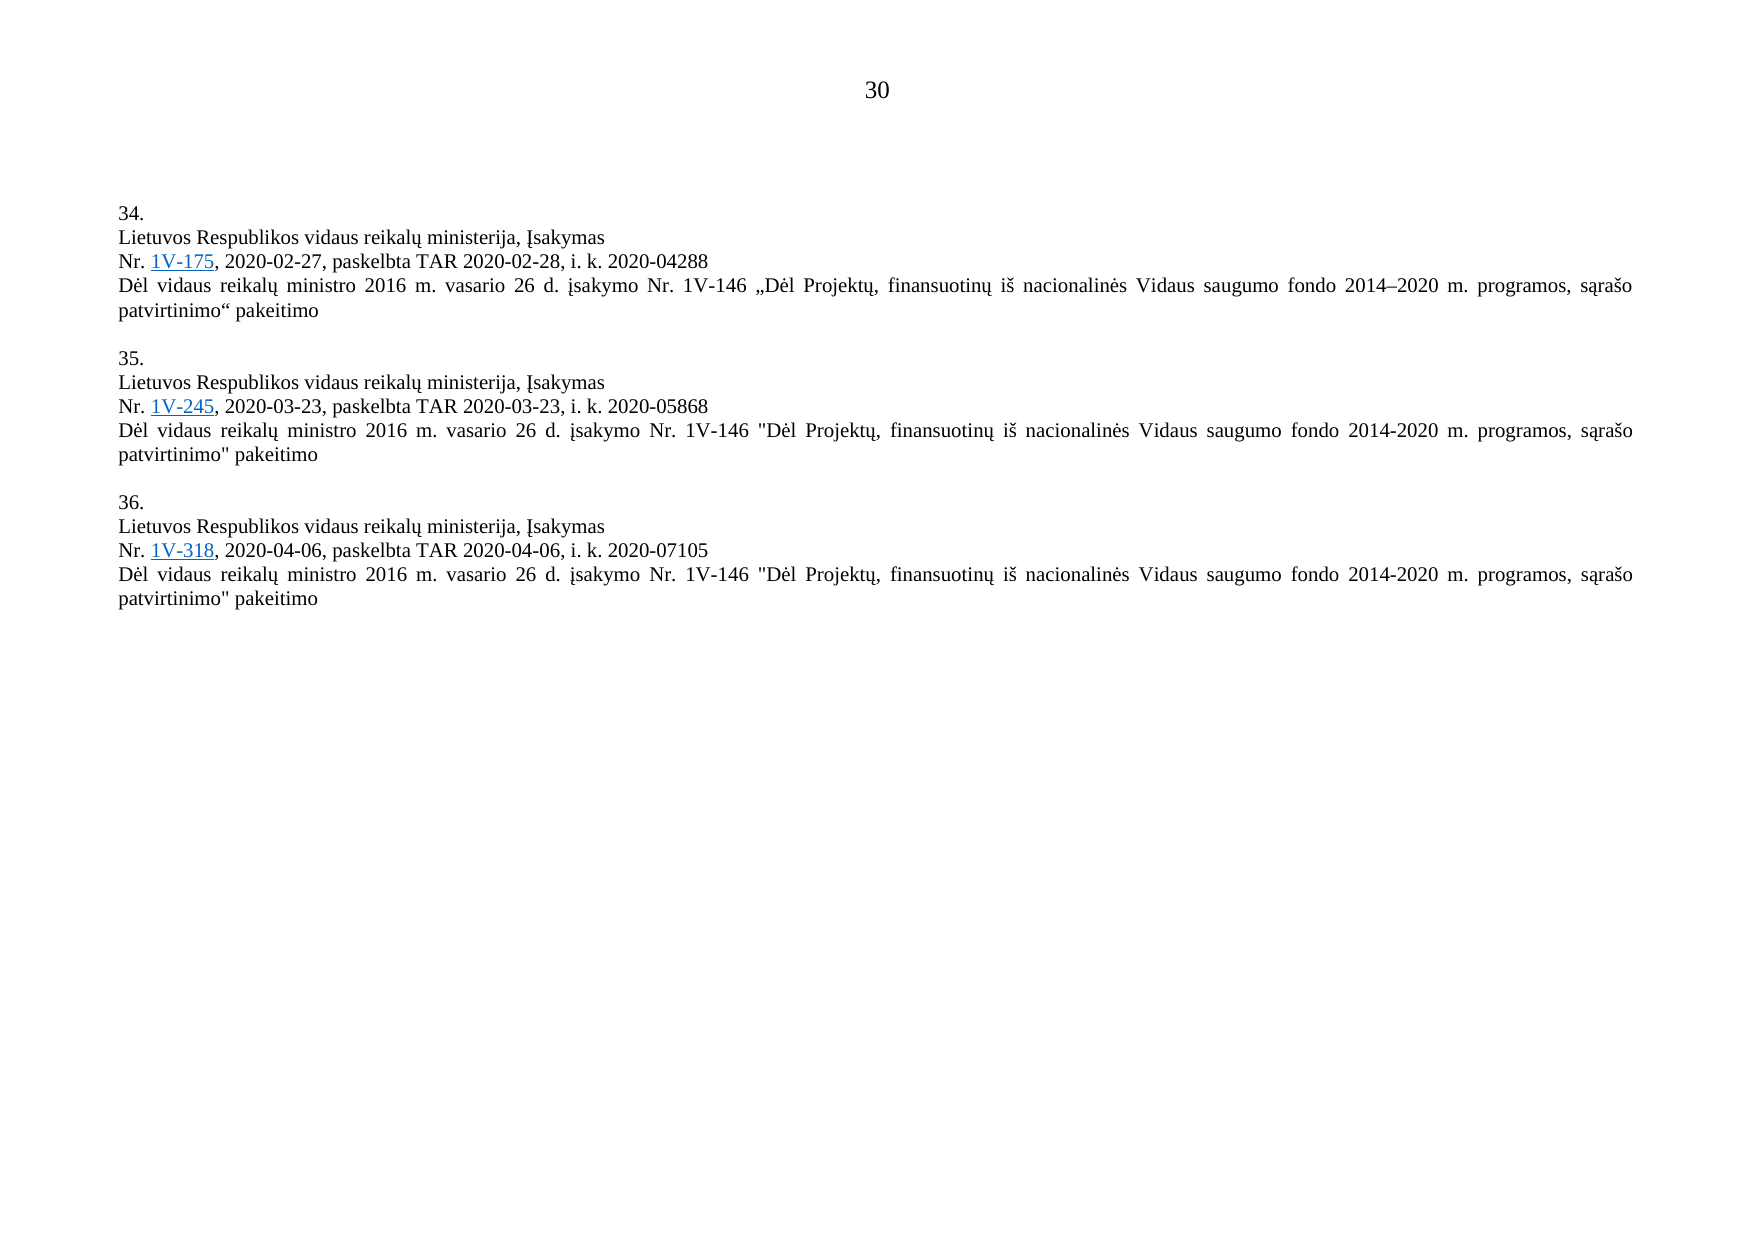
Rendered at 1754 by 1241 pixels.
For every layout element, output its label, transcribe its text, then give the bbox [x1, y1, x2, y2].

text Dėl vidaus reikalų ministro 2016 m. vasario 26 d. įsakymo Nr. 1V-146 "Dėl Projektų, finansuotinų iš nacionalinės Vidaus saugumo fondo 2014-2020 m. programos, sąrašo patvirtinimo" pakeitimo [118, 418, 1636, 466]
text Dėl vidaus reikalų ministro 2016 m. vasario 26 d. įsakymo Nr. 1V-146 "Dėl Projektų, finansuotinų iš nacionalinės Vidaus saugumo fondo 2014-2020 m. programos, sąrašo patvirtinimo" pakeitimo [118, 562, 1636, 610]
text 36. [118, 490, 1636, 514]
text Nr. 1V-245, 2020-03-23, paskelbta TAR 2020-03-23, i. k. 2020-05868 [118, 394, 1636, 418]
text 34. [118, 201, 1636, 225]
text Lietuvos Respublikos vidaus reikalų ministerija, Įsakymas [118, 514, 1636, 538]
text 35. [118, 346, 1636, 370]
text Lietuvos Respublikos vidaus reikalų ministerija, Įsakymas [118, 370, 1636, 394]
text Lietuvos Respublikos vidaus reikalų ministerija, Įsakymas [118, 225, 1636, 249]
text Nr. 1V-318, 2020-04-06, paskelbta TAR 2020-04-06, i. k. 2020-07105 [118, 538, 1636, 562]
text Dėl vidaus reikalų ministro 2016 m. vasario 26 d. įsakymo Nr. 1V-146 „Dėl Projektų, finansuotinų iš nacionalinės Vidaus saugumo fondo 2014–2020 m. programos, sąrašo patvirtinimo“ pakeitimo [118, 273, 1636, 322]
text Nr. 1V-175, 2020-02-27, paskelbta TAR 2020-02-28, i. k. 2020-04288 [118, 249, 1636, 273]
